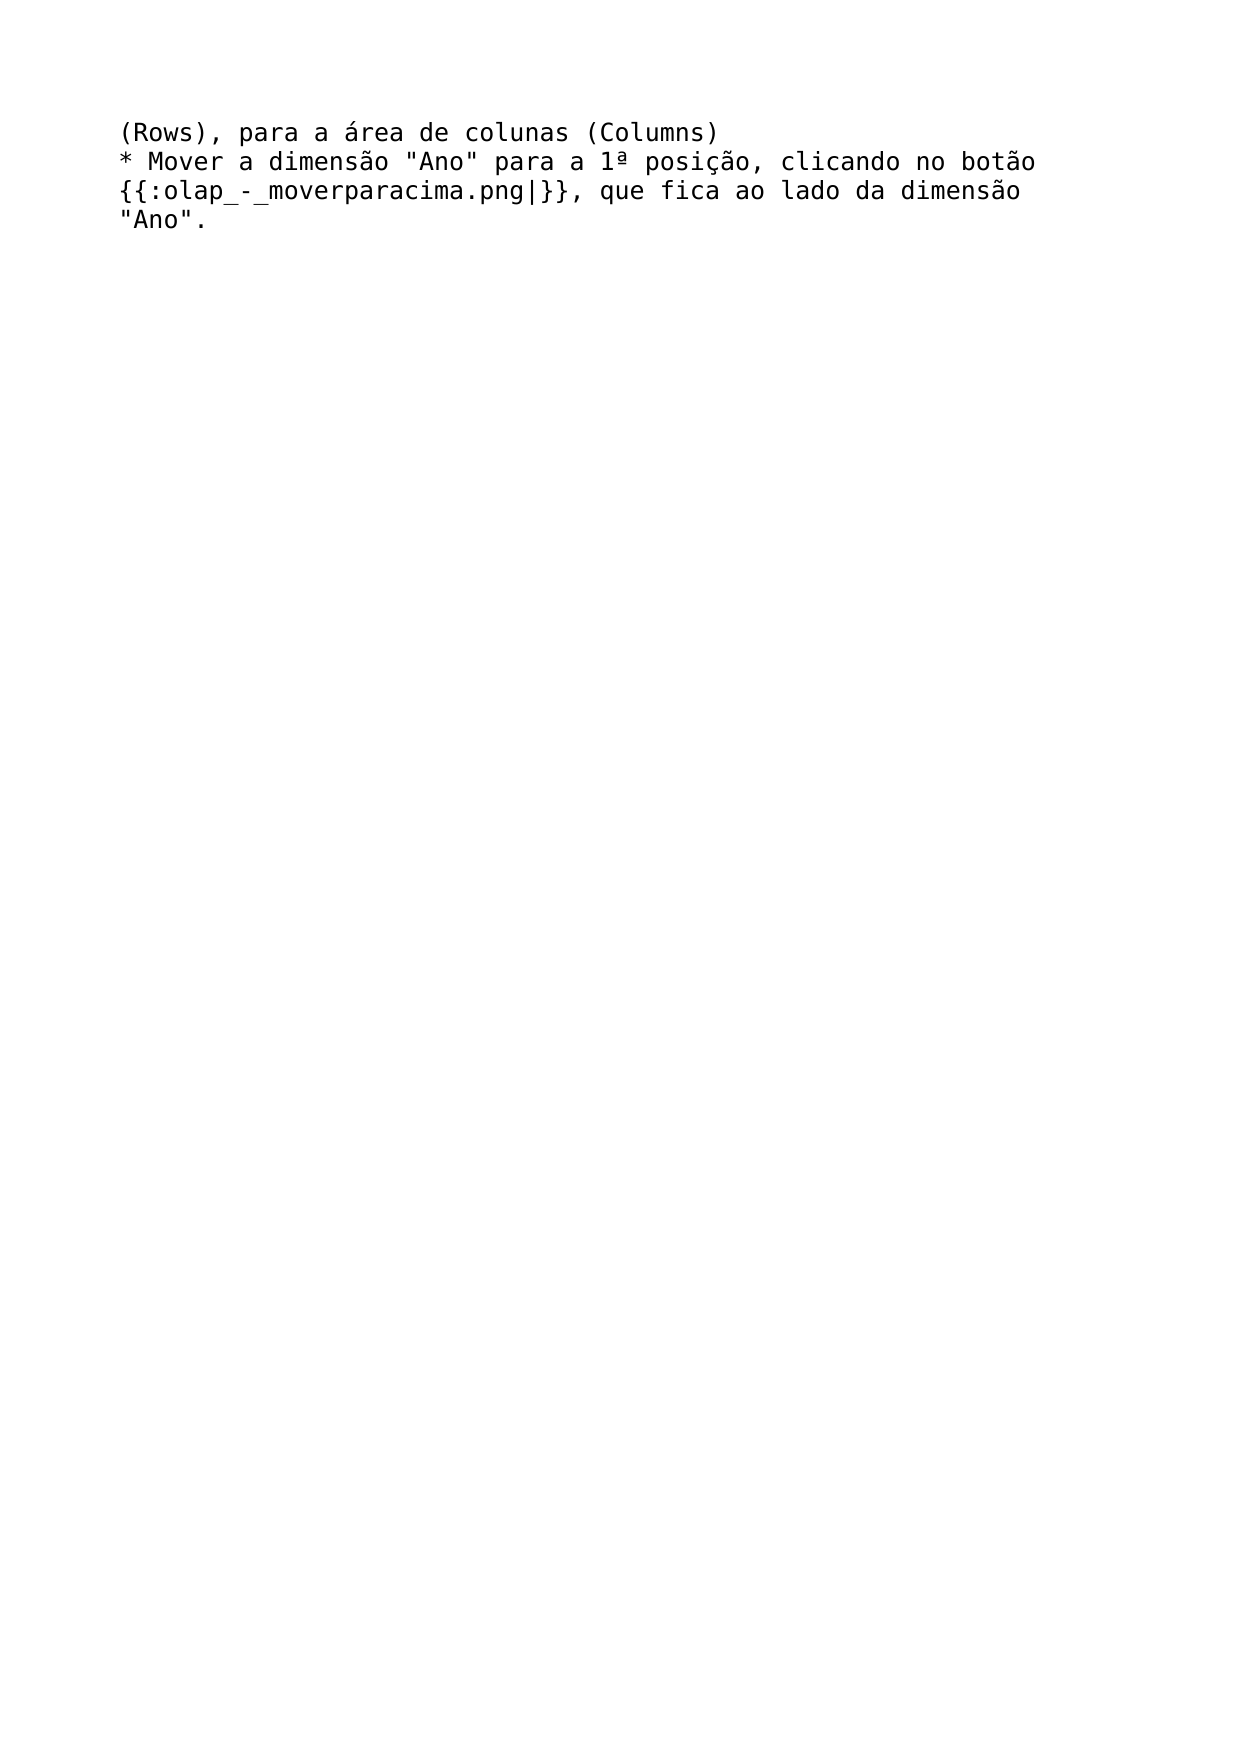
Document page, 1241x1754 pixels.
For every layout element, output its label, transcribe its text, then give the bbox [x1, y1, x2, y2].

text (Rows), para a área de colunas (Columns) * Mover a dimensão "Ano" para a 1ª posição, clicando no botão {{:olap_-_moverparacima.png|}}, que fica ao lado da dimensão "Ano". [118, 118, 1122, 235]
